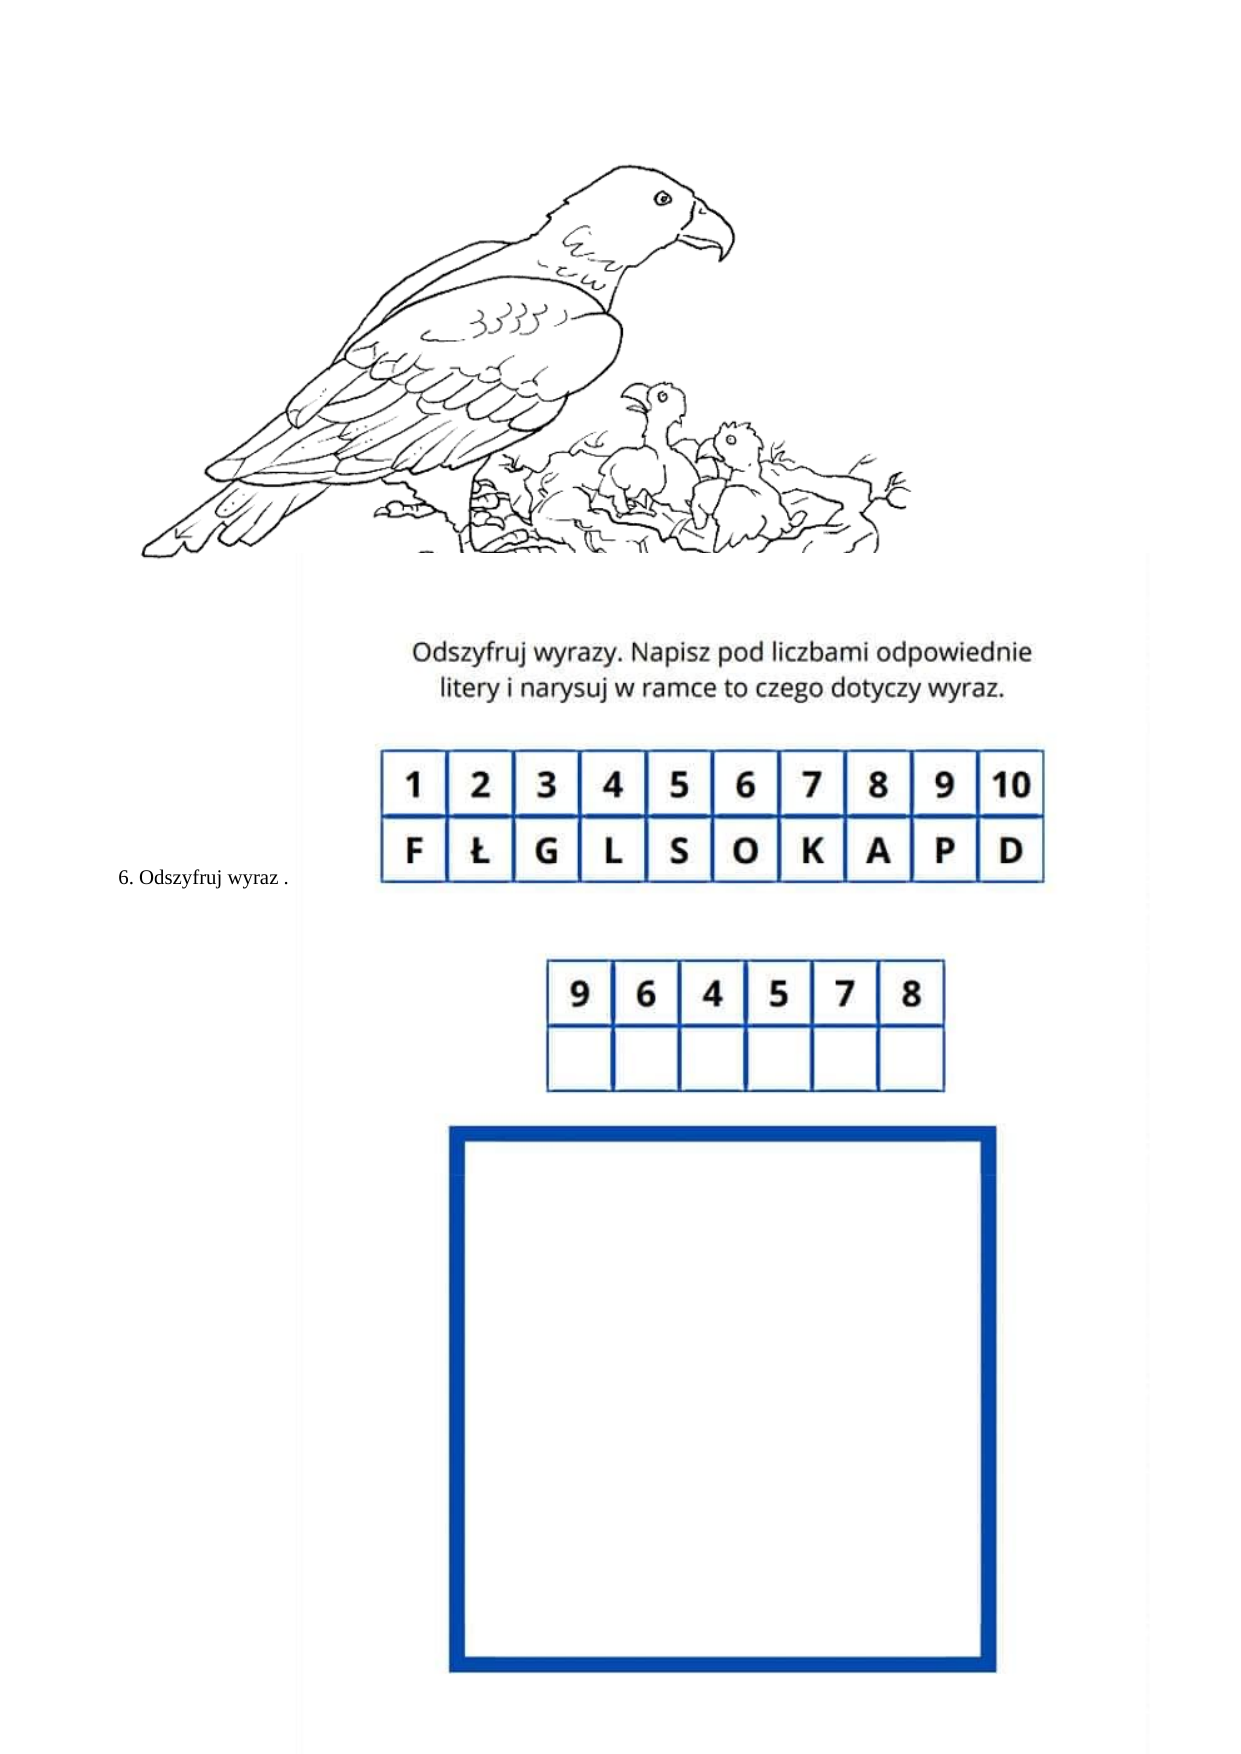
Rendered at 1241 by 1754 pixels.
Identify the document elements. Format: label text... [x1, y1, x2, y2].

picture [106, 105, 1150, 1754]
text 6. Odszyfruj wyraz . [118, 865, 295, 889]
